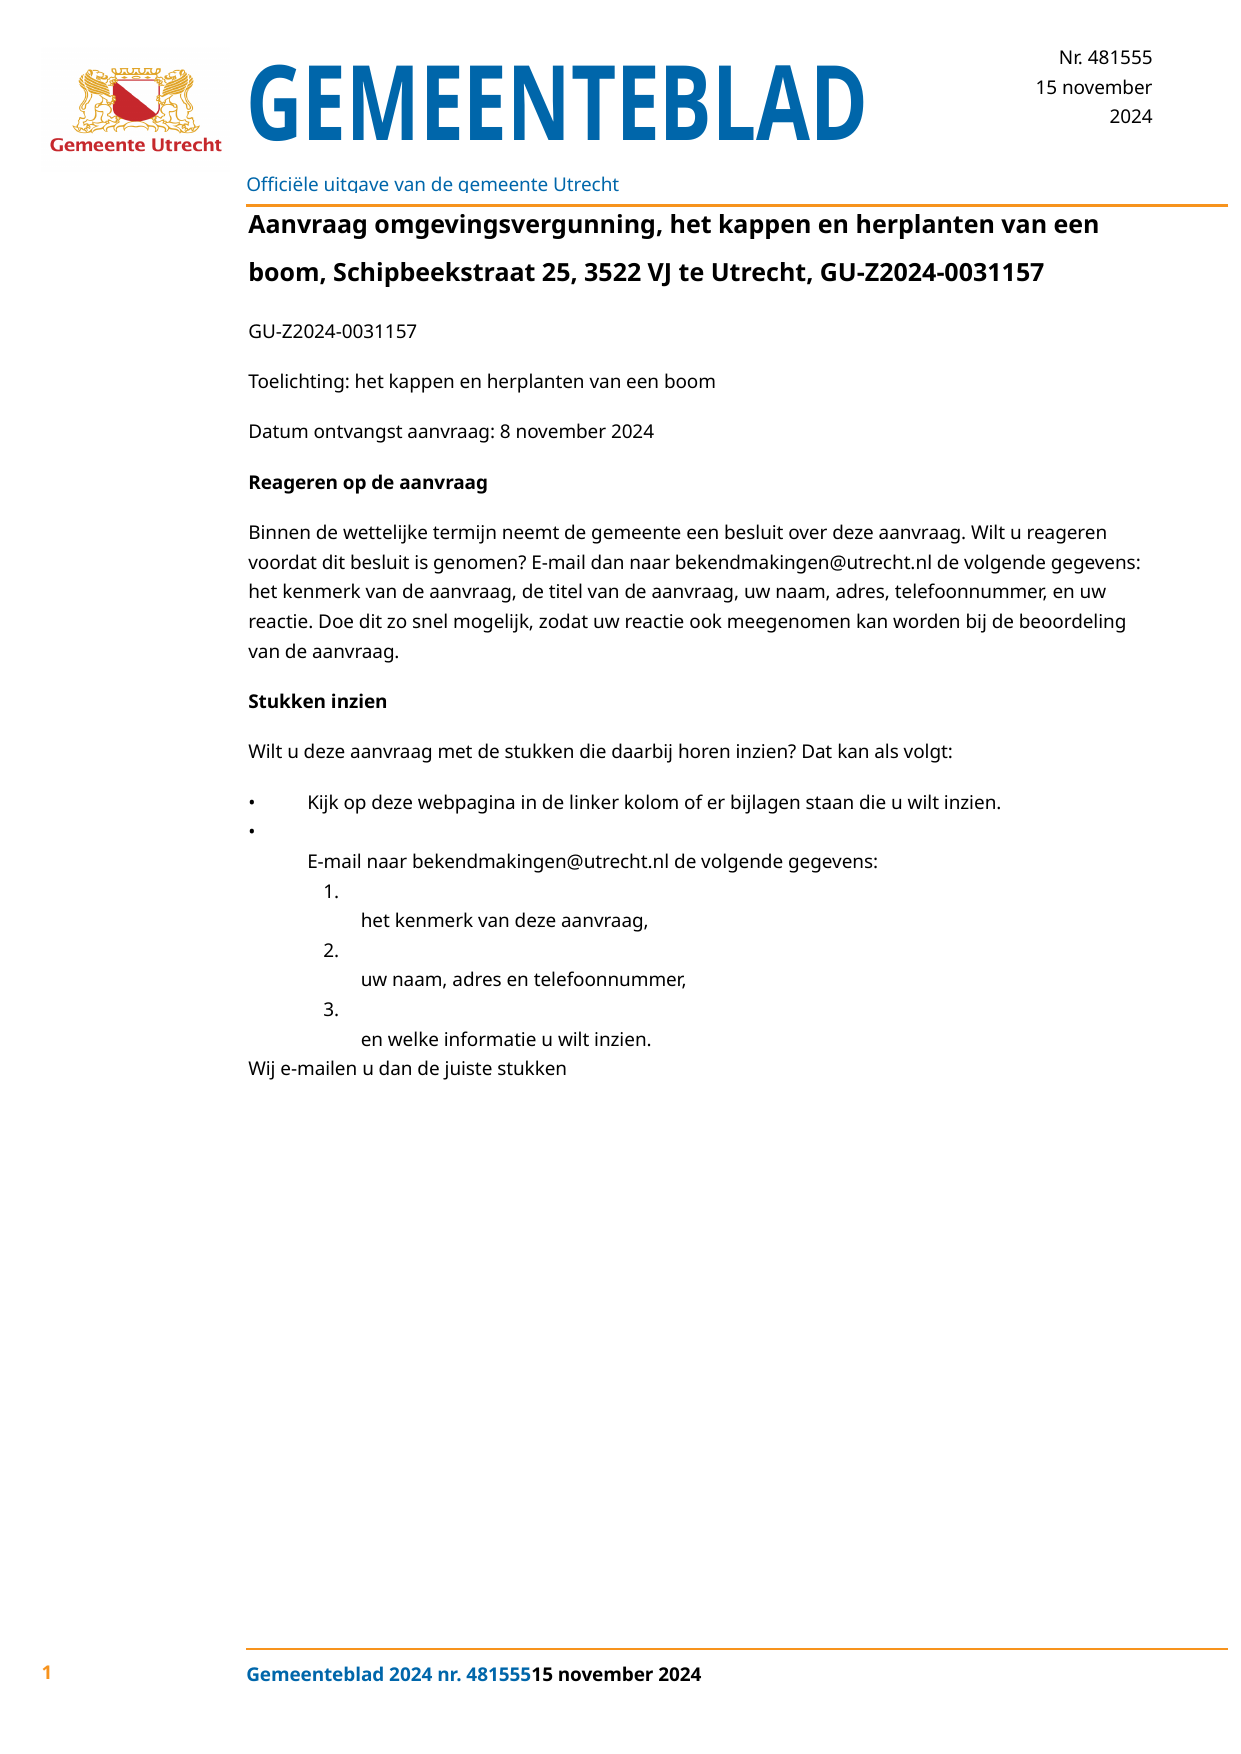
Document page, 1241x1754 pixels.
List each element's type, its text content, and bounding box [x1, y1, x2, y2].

text Wilt u deze aanvraag met de stukken die daarbij horen inzien? Dat kan als volgt: [248, 739, 1152, 764]
text Toelichting: het kappen en herplanten van een boom [248, 368, 1152, 394]
list Kijk op deze webpagina in de linker kolom of er bijlagen staan die u wilt inzien. [248, 789, 1152, 815]
list het kenmerk van deze aanvraag, [323, 907, 1152, 933]
list uw naam, adres en telefoonnummer, [323, 967, 1152, 992]
list E-mail naar bekendmakingen@utrecht.nl de volgende gegevens: [248, 848, 1152, 874]
text Datum ontvangst aanvraag: 8 november 2024 [248, 419, 1152, 444]
picture [41, 47, 231, 172]
text Wij e-mailen u dan de juiste stukken [248, 1055, 1152, 1081]
list en welke informatie u wilt inzien. [323, 1026, 1152, 1052]
text GU-Z2024-0031157 [248, 318, 1152, 344]
text Aanvraag omgevingsvergunning, het kappen en herplanten van een boom, Schipbeekstraat 25, 3522 VJ te Utrecht, GU-Z2024-0031157 [248, 207, 1152, 288]
text Binnen de wettelijke termijn neemt de gemeente een besluit over deze aanvraag. Wilt u reageren voordat dit besluit is genomen? E-mail dan naar bekendmakingen@utrecht.nl de volgende gegevens: het kenmerk van de aanvraag, de titel van de aanvraag, uw naam, adres, telefoonnummer, en uw reactie. Doe dit zo snel mogelijk, zodat uw reactie ook meegenomen kan worden bij de beoordeling van de aanvraag. [248, 519, 1152, 664]
text Stukken inzien [248, 688, 1152, 714]
text Reageren op de aanvraag [248, 469, 1152, 495]
